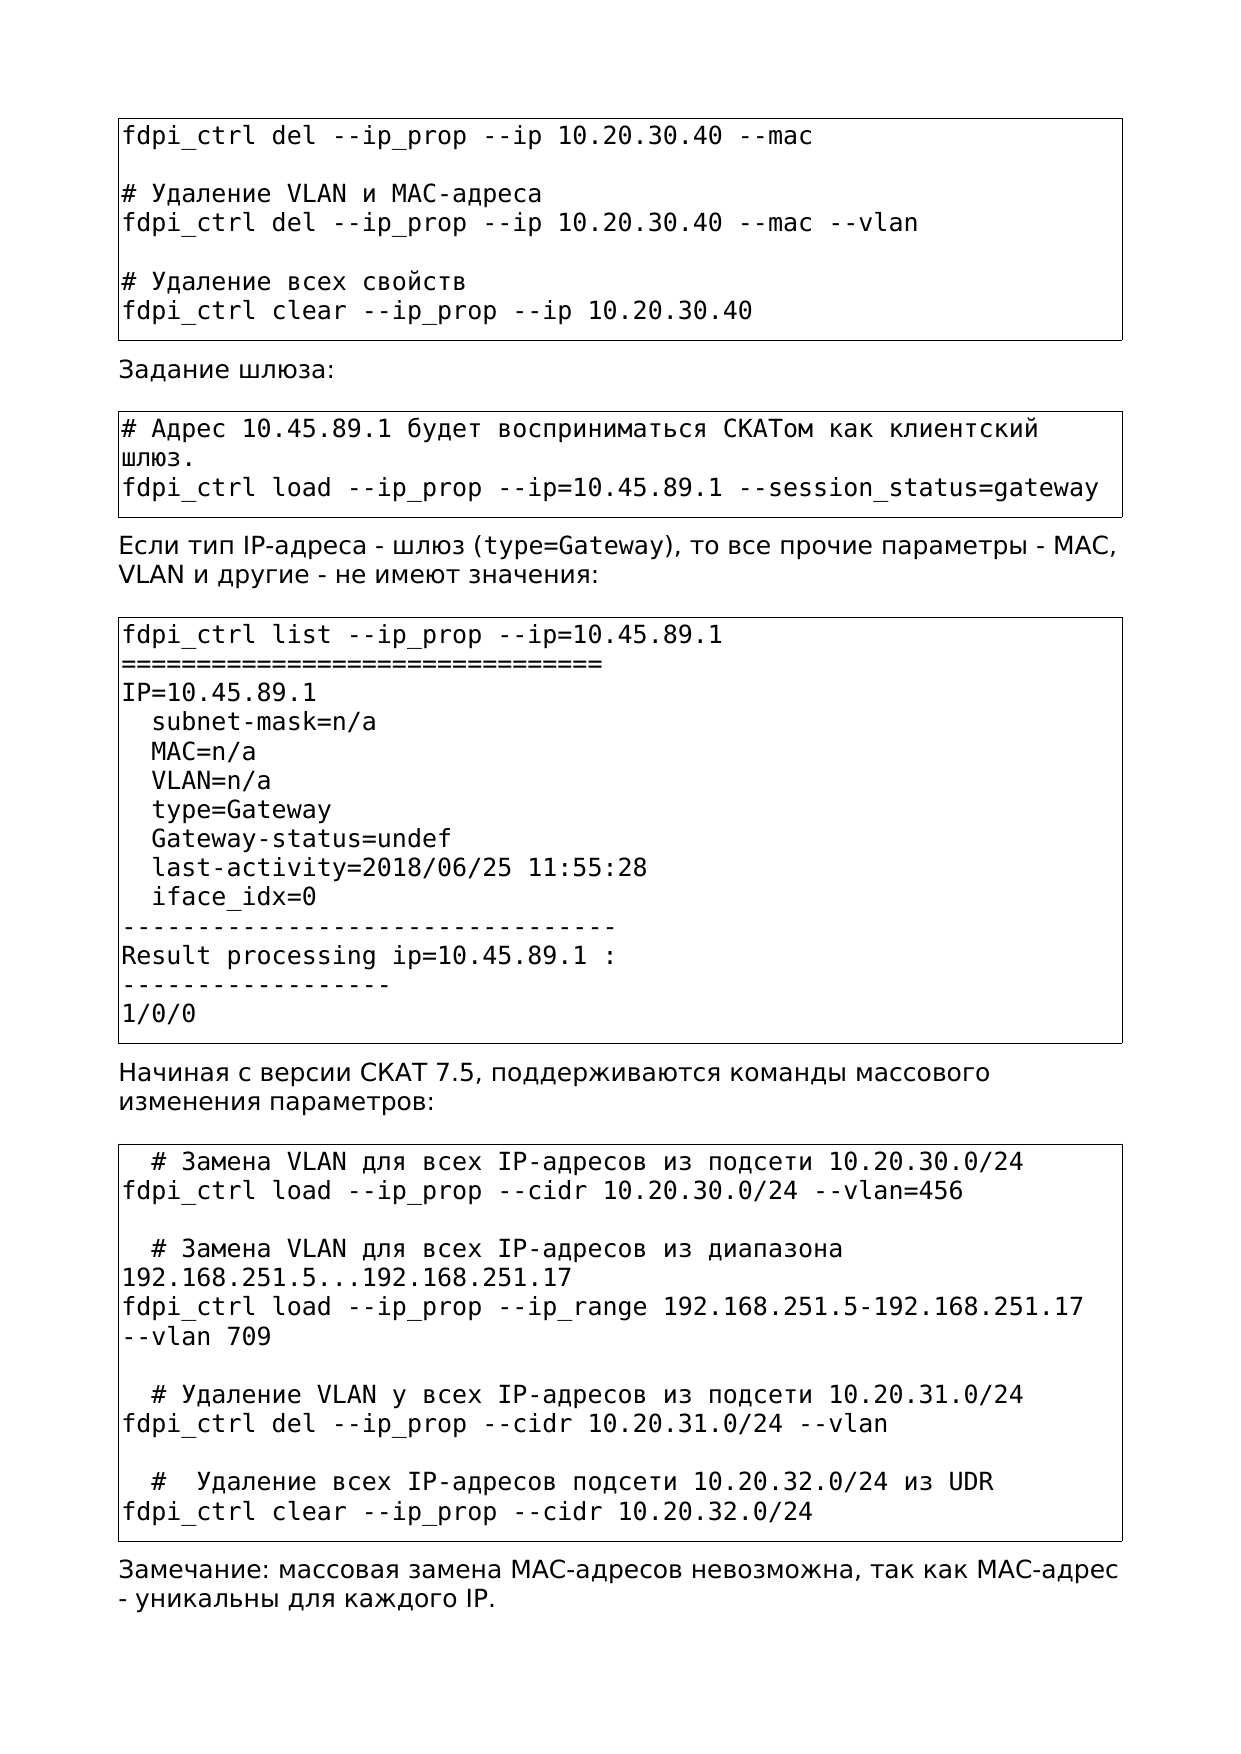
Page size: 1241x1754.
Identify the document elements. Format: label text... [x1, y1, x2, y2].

text Замечание: массовая замена MAC-адресов невозможна, так как MAC-адрес - уникальны для каждого IP. [118, 1555, 1122, 1614]
text Начиная с версии СКАТ 7.5, поддерживаются команды массового изменения параметров: [118, 1058, 1122, 1116]
table_header # Замена VLAN для всех IP-адресов из подсети 10.20.30.0/24 fdpi_ctrl load --ip_prop --cidr 10.20.30.0/24 --vlan=456 # Замена VLAN для всех IP-адресов из диапазона 192.168.251.5...192.168.251.17 fdpi_ctrl load --ip_prop --ip_range 192.168.251.5-192.168.251.17 --vlan 709 # Удаление VLAN у всех IP-адресов из подсети 10.20.31.0/24 fdpi_ctrl del --ip_prop --cidr 10.20.31.0/24 --vlan # Удаление всех IP-адресов подсети 10.20.32.0/24 из UDR fdpi_ctrl clear --ip_prop --cidr 10.20.32.0/24 [119, 1145, 1122, 1541]
text Задание шлюза: [118, 355, 1122, 384]
table_header # Адрес 10.45.89.1 будет восприниматься СКАТом как клиентский шлюз. fdpi_ctrl load --ip_prop --ip=10.45.89.1 --session_status=gateway [119, 412, 1122, 517]
table_header fdpi_ctrl list --ip_prop --ip=10.45.89.1 ================================ IP=10.45.89.1 subnet-mask=n/a MAC=n/a VLAN=n/a type=Gateway Gateway-status=undef last-activity=2018/06/25 11:55:28 iface_idx=0 --------------------------------- Result processing ip=10.45.89.1 : ------------------ 1/0/0 [119, 618, 1122, 1043]
text Если тип IP-адреса - шлюз (type=Gateway), то все прочие параметры - MAC, VLAN и другие - не имеют значения: [118, 531, 1122, 590]
table_header fdpi_ctrl del --ip_prop --ip 10.20.30.40 --mac # Удаление VLAN и MAC-адреса fdpi_ctrl del --ip_prop --ip 10.20.30.40 --mac --vlan # Удаление всех свойств fdpi_ctrl clear --ip_prop --ip 10.20.30.40 [119, 119, 1122, 340]
